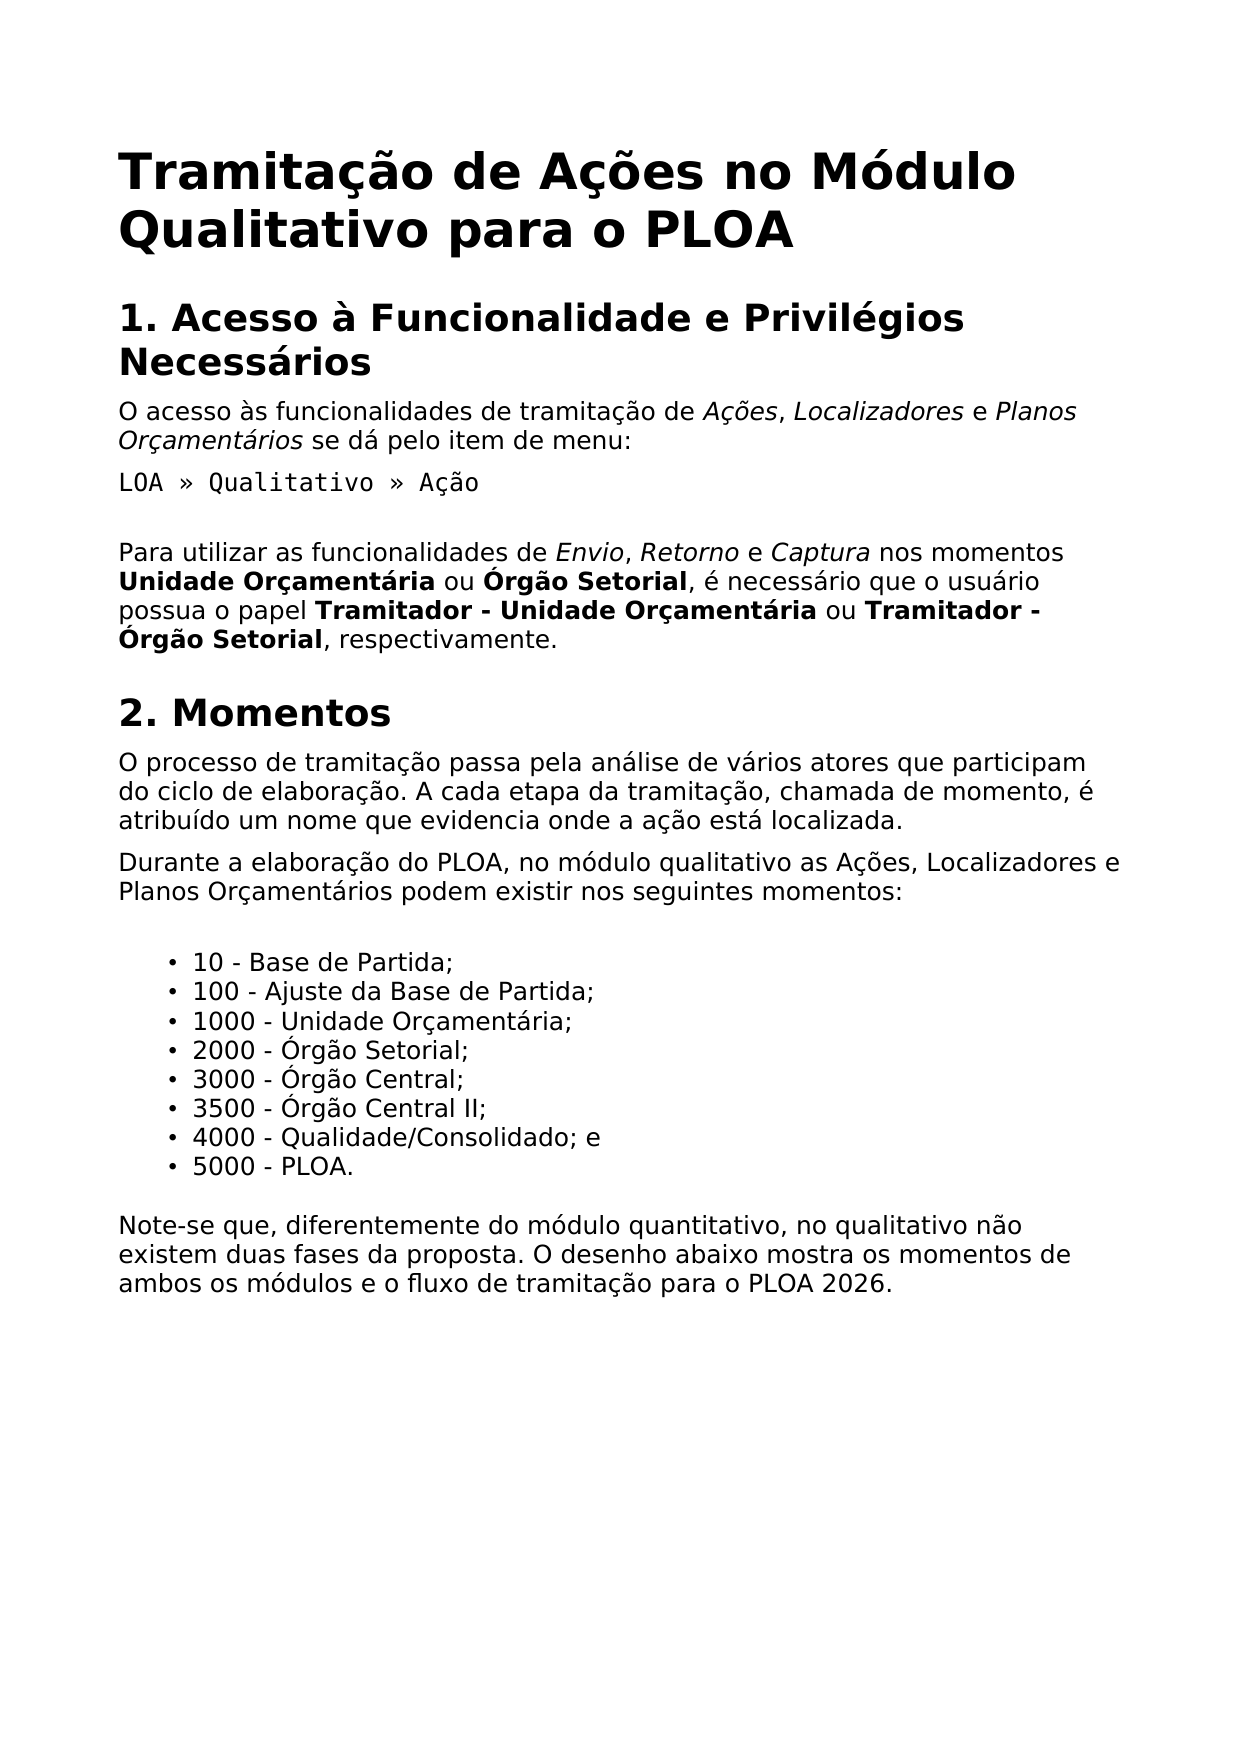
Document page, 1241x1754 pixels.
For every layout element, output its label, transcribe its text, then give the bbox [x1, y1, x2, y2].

list 10 - Base de Partida; [177, 948, 1122, 978]
text Para utilizar as funcionalidades de Envio, Retorno e Captura nos momentos Unidade Orçamentária ou Órgão Setorial, é necessário que o usuário possua o papel Tramitador - Unidade Orçamentária ou Tramitador - Órgão Setorial, respectivamente. [118, 538, 1122, 654]
text LOA » Qualitativo » Ação [118, 468, 1122, 526]
text Durante a elaboração do PLOA, no módulo qualitativo as Ações, Localizadores e Planos Orçamentários podem existir nos seguintes momentos: [118, 848, 1122, 906]
text O acesso às funcionalidades de tramitação de Ações, Localizadores e Planos Orçamentários se dá pelo item de menu: [118, 397, 1122, 455]
list 3000 - Órgão Central; [177, 1065, 1122, 1094]
subtitle 1. Acesso à Funcionalidade e Privilégios Necessários [118, 297, 1122, 384]
list 100 - Ajuste da Base de Partida; [177, 978, 1122, 1007]
list 1000 - Unidade Orçamentária; [177, 1007, 1122, 1036]
list 5000 - PLOA. [177, 1153, 1122, 1182]
text O processo de tramitação passa pela análise de vários atores que participam do ciclo de elaboração. A cada etapa da tramitação, chamada de momento, é atribuído um nome que evidencia onde a ação está localizada. [118, 748, 1122, 836]
list 2000 - Órgão Setorial; [177, 1036, 1122, 1065]
text Note-se que, diferentemente do módulo quantitativo, no qualitativo não existem duas fases da proposta. O desenho abaixo mostra os momentos de ambos os módulos e o fluxo de tramitação para o PLOA 2026. [118, 1211, 1122, 1299]
subtitle 2. Momentos [118, 692, 1122, 736]
list 3500 - Órgão Central II; [177, 1094, 1122, 1123]
subtitle Tramitação de Ações no Módulo Qualitativo para o PLOA [118, 143, 1122, 259]
list 4000 - Qualidade/Consolidado; e [177, 1123, 1122, 1153]
